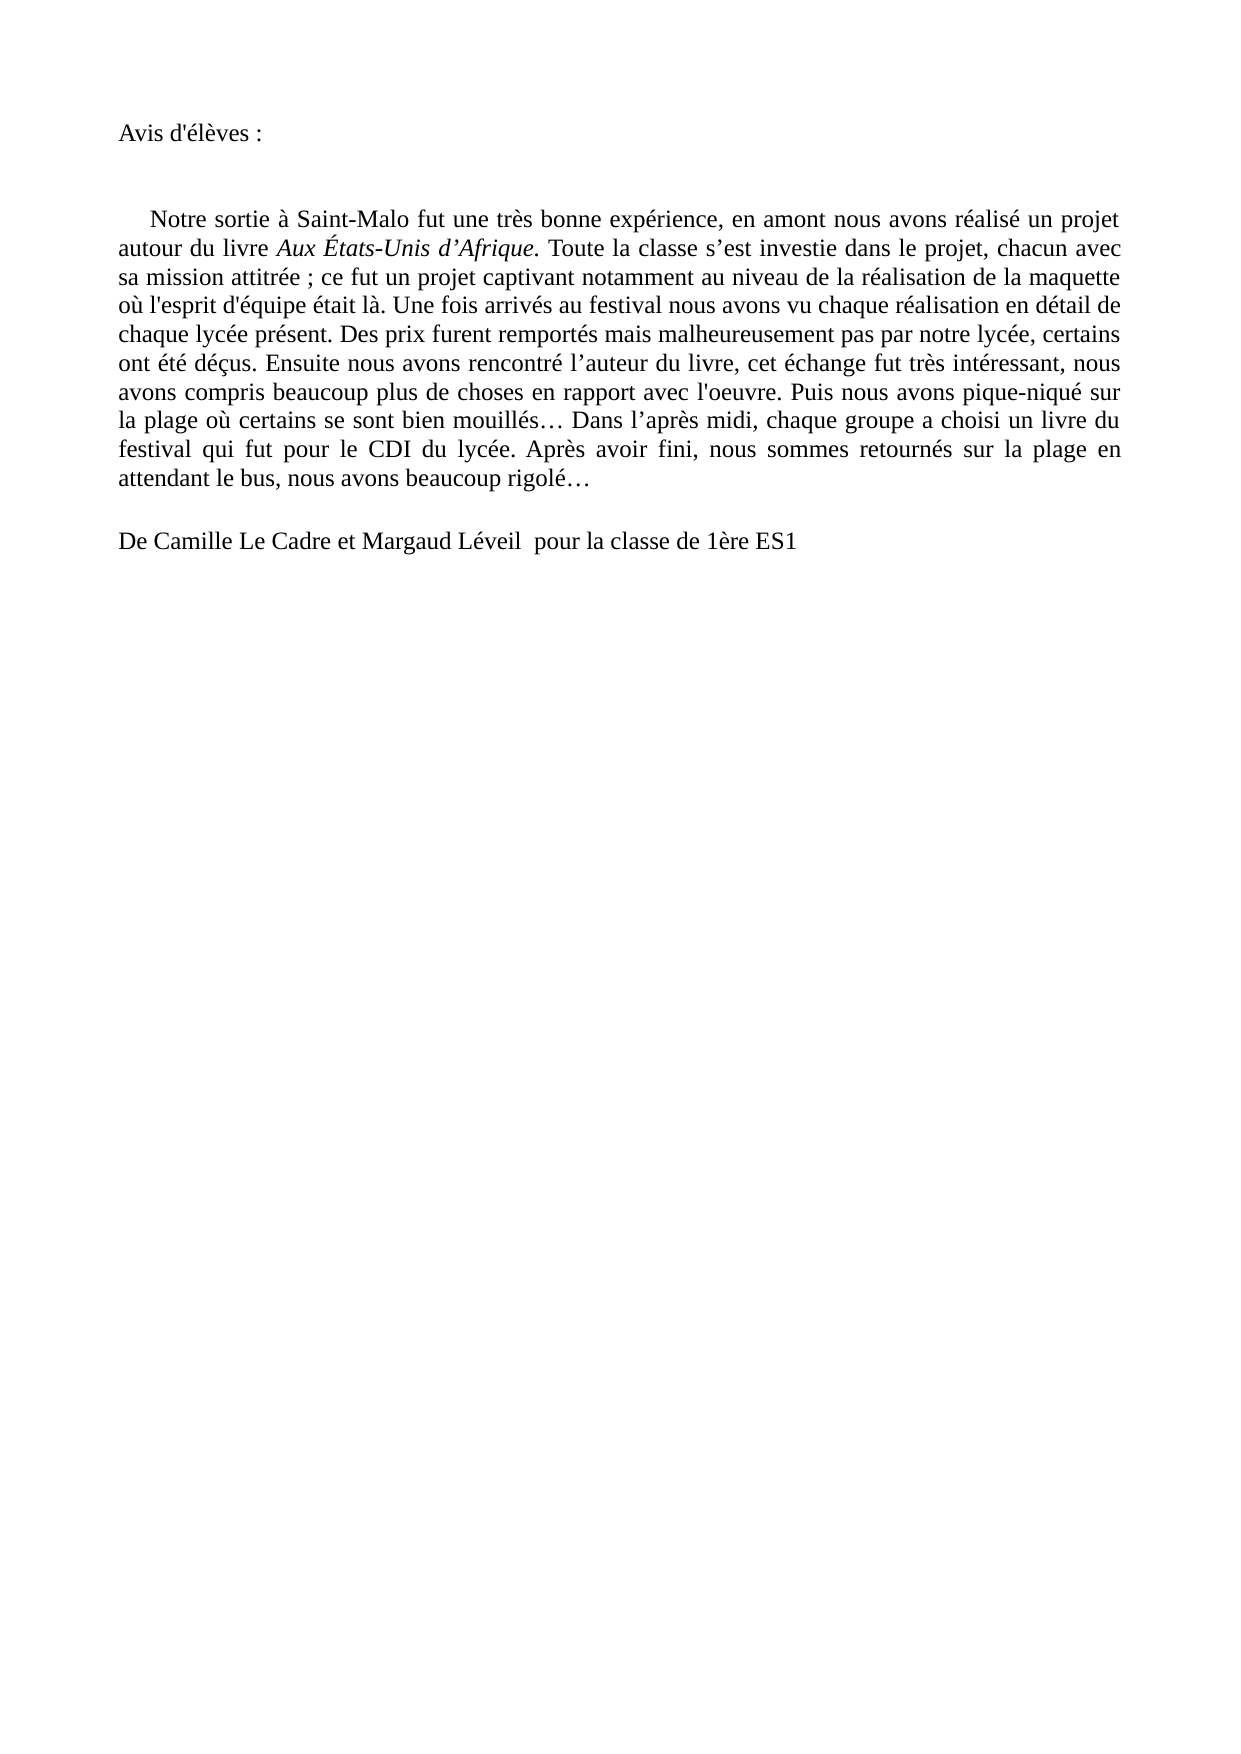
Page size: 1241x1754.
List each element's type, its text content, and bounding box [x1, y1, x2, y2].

text De Camille Le Cadre et Margaud Léveil pour la classe de 1ère ES1 [118, 526, 1122, 555]
text Avis d'élèves : [118, 118, 1122, 147]
text Notre sortie à Saint-Malo fut une très bonne expérience, en amont nous avons réalisé un projet autour du livre Aux États-Unis d’Afrique. Toute la classe s’est investie dans le projet, chacun avec sa mission attitrée ; ce fut un projet captivant notamment au niveau de la réalisation de la maquette où l'esprit d'équipe était là. Une fois arrivés au festival nous avons vu chaque réalisation en détail de chaque lycée présent. Des prix furent remportés mais malheureusement pas par notre lycée, certains ont été déçus. Ensuite nous avons rencontré l’auteur du livre, cet échange fut très intéressant, nous avons compris beaucoup plus de choses en rapport avec l'oeuvre. Puis nous avons pique-niqué sur la plage où certains se sont bien mouillés… Dans l’après midi, chaque groupe a choisi un livre du festival qui fut pour le CDI du lycée. Après avoir fini, nous sommes retournés sur la plage en attendant le bus, nous avons beaucoup rigolé… [118, 204, 1122, 492]
